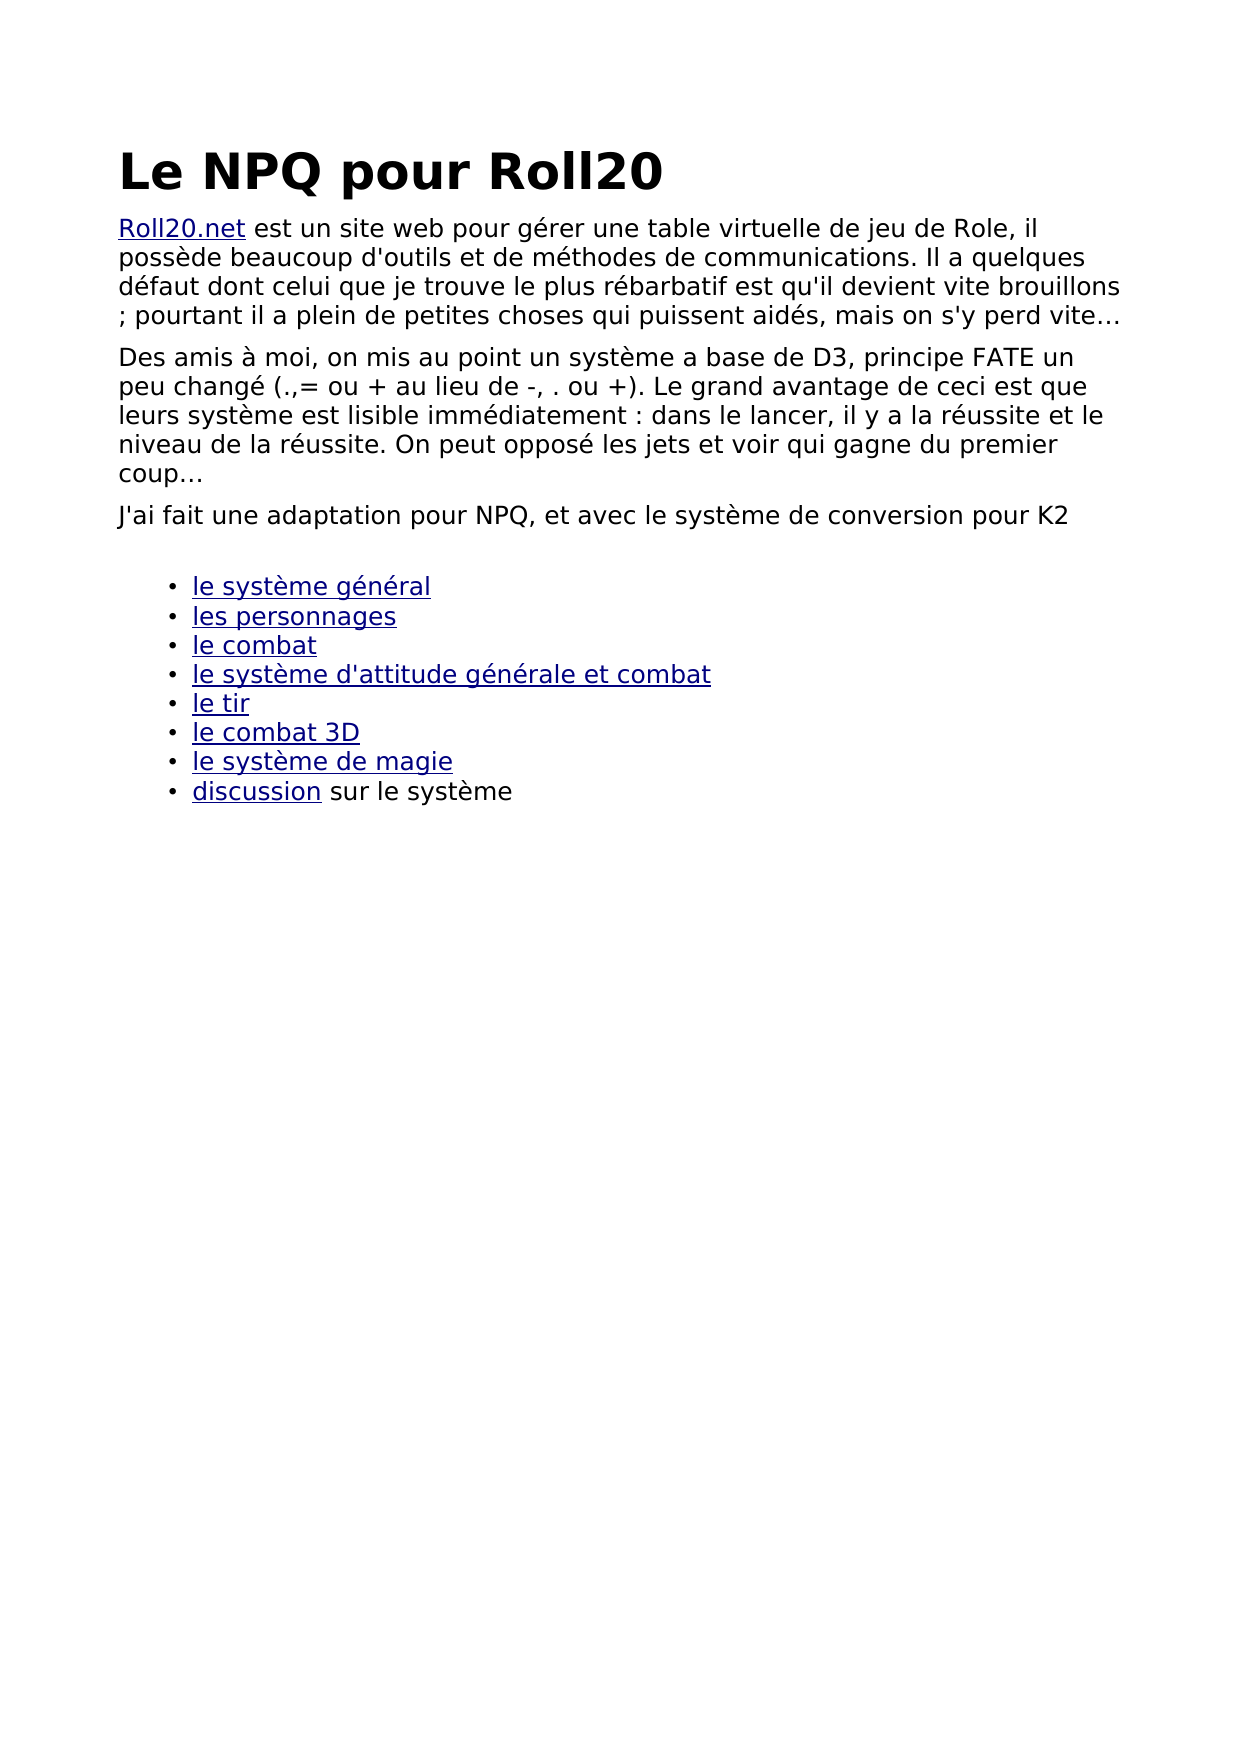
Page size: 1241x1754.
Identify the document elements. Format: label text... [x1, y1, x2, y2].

list le système d'attitude générale et combat [177, 660, 1122, 689]
text Roll20.net est un site web pour gérer une table virtuelle de jeu de Role, il possède beaucoup d'outils et de méthodes de communications. Il a quelques défaut dont celui que je trouve le plus rébarbatif est qu'il devient vite brouillons ; pourtant il a plein de petites choses qui puissent aidés, mais on s'y perd vite… [118, 214, 1122, 331]
list le système de magie [177, 747, 1122, 777]
list discussion sur le système [177, 777, 1122, 806]
text Des amis à moi, on mis au point un système a base de D3, principe FATE un peu changé (.,= ou + au lieu de -, . ou +). Le grand avantage de ceci est que leurs système est lisible immédiatement : dans le lancer, il y a la réussite et le niveau de la réussite. On peut opposé les jets et voir qui gagne du premier coup… [118, 343, 1122, 489]
subtitle Le NPQ pour Roll20 [118, 143, 1122, 201]
list le combat [177, 631, 1122, 660]
text J'ai fait une adaptation pour NPQ, et avec le système de conversion pour K2 [118, 501, 1122, 531]
list le tir [177, 689, 1122, 718]
list le système général [177, 572, 1122, 602]
list le combat 3D [177, 718, 1122, 747]
list les personnages [177, 602, 1122, 631]
